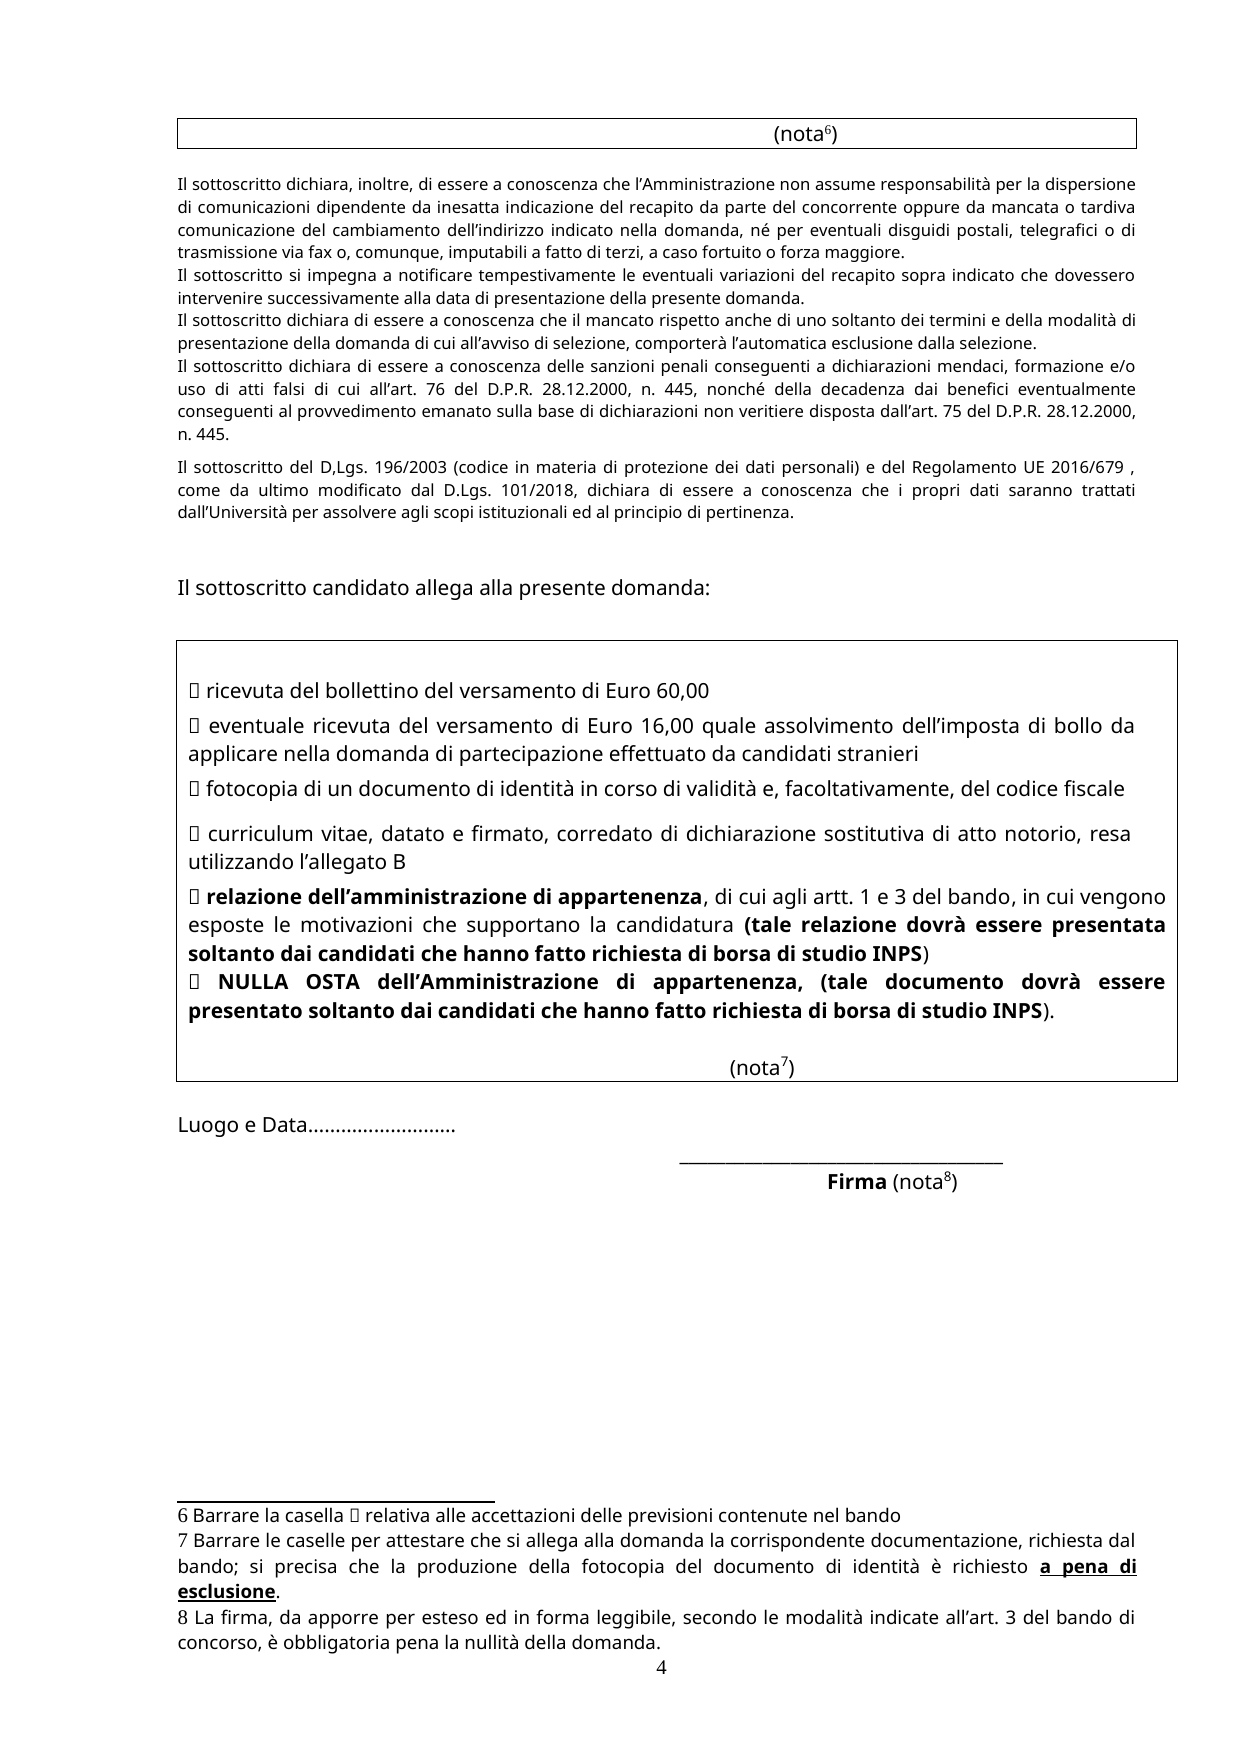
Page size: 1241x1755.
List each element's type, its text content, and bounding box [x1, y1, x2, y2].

text Il sottoscritto si impegna a notificare tempestivamente le eventuali variazioni del recapito sopra indicato che dovessero intervenire successivamente alla data di presentazione della presente domanda. [177, 263, 1137, 309]
table_header  ricevuta del bollettino del versamento di Euro 60,00  eventuale ricevuta del versamento di Euro 16,00 quale assolvimento dell’imposta di bollo da applicare nella domanda di partecipazione effettuato da candidati stranieri  fotocopia di un documento di identità in corso di validità e, facoltativamente, del codice fiscale  curriculum vitae, datato e firmato, corredato di dichiarazione sostitutiva di atto notorio, resa utilizzando l’allegato B  relazione dell’amministrazione di appartenenza, di cui agli artt. 1 e 3 del bando, in cui vengono esposte le motivazioni che supportano la candidatura (tale relazione dovrà essere presentata soltanto dai candidati che hanno fatto richiesta di borsa di studio INPS)  NULLA OSTA dell’Amministrazione di appartenenza, (tale documento dovrà essere presentato soltanto dai candidati che hanno fatto richiesta di borsa di studio INPS). (nota) [177, 641, 1177, 1081]
text La firma, da apporre per esteso ed in forma leggibile, secondo le modalità indicate all’art. 3 del bando di concorso, è obbligatoria pena la nullità della domanda. [177, 1604, 1137, 1655]
text Il sottoscritto del D,Lgs. 196/2003 (codice in materia di protezione dei dati personali) e del Regolamento UE 2016/679 , come da ultimo modificato dal D.Lgs. 101/2018, dichiara di essere a conoscenza che i propri dati saranno trattati dall’Università per assolvere agli scopi istituzionali ed al principio di pertinenza. [177, 456, 1137, 524]
text Il sottoscritto dichiara, inoltre, di essere a conoscenza che l’Amministrazione non assume responsabilità per la dispersione di comunicazioni dipendente da inesatta indicazione del recapito da parte del concorrente oppure da mancata o tardiva comunicazione del cambiamento dell’indirizzo indicato nella domanda, né per eventuali disguidi postali, telegrafici o di trasmissione via fax o, comunque, imputabili a fatto di terzi, a caso fortuito o forza maggiore. [177, 173, 1137, 263]
text Firma (nota) [177, 1167, 1108, 1196]
text Luogo e Data……………………… [177, 1111, 1108, 1139]
text Il sottoscritto dichiara di essere a conoscenza che il mancato rispetto anche di uno soltanto dei termini e della modalità di presentazione della domanda di cui all’avviso di selezione, comporterà l’automatica esclusione dalla selezione. [177, 309, 1137, 354]
table_header  di accettare tutte le previsioni contenute nel bando (nota) [178, 119, 1136, 148]
text Il sottoscritto dichiara di essere a conoscenza delle sanzioni penali conseguenti a dichiarazioni mendaci, formazione e/o uso di atti falsi di cui all’art. 76 del D.P.R. 28.12.2000, n. 445, nonché della decadenza dai benefici eventualmente conseguenti al provvedimento emanato sulla base di dichiarazioni non veritiere disposta dall’art. 75 del D.P.R. 28.12.2000, n. 445. [177, 354, 1137, 445]
text ___________________________________ [177, 1139, 1108, 1167]
text Il sottoscritto candidato allega alla presente domanda: [177, 573, 1172, 601]
